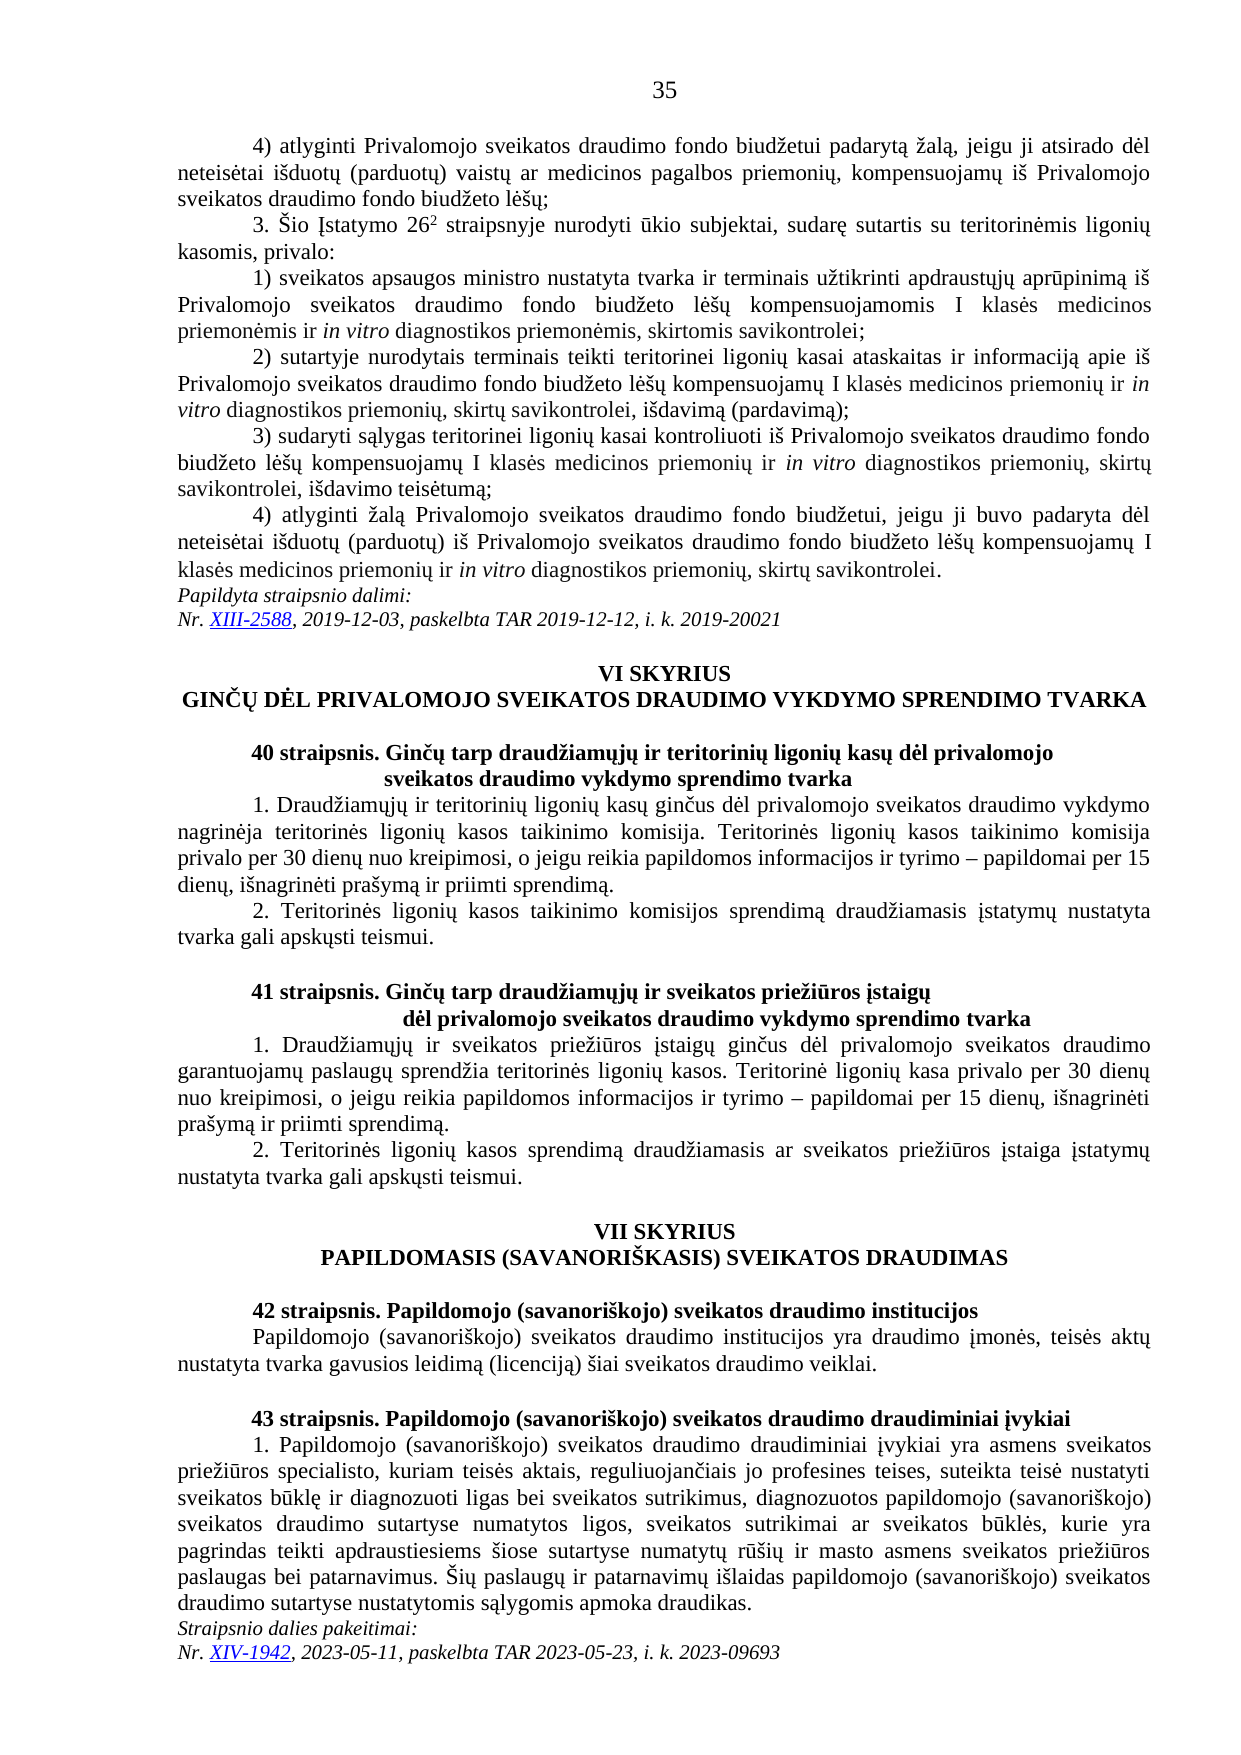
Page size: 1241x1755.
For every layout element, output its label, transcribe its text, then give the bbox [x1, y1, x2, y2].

text Papildomojo (savanoriškojo) sveikatos draudimo institucijos yra draudimo įmonės, teisės aktų nustatyta tvarka gavusios leidimą (licenciją) šiai sveikatos draudimo veiklai. [177, 1323, 1152, 1376]
text GINČŲ DĖL PRIVALOMOJO SVEIKATOS DRAUDIMO VYKDYMO SPRENDIMO TVARKA [177, 686, 1152, 712]
text sveikatos draudimo vykdymo sprendimo tvarka [177, 765, 1152, 792]
text 1) sveikatos apsaugos ministro nustatyta tvarka ir terminais užtikrinti apdraustųjų aprūpinimą iš Privalomojo sveikatos draudimo fondo biudžeto lėšų kompensuojamomis I klasės medicinos priemonėmis ir in vitro diagnostikos priemonėmis, skirtomis savikontrolei; [177, 264, 1152, 343]
text Papildyta straipsnio dalimi: [177, 583, 1152, 607]
text 3. Šio Įstatymo 262 straipsnyje nurodyti ūkio subjektai, sudarę sutartis su teritorinėmis ligonių kasomis, privalo: [177, 212, 1152, 264]
text 1. Draudžiamųjų ir teritorinių ligonių kasų ginčus dėl privalomojo sveikatos draudimo vykdymo nagrinėja teritorinės ligonių kasos taikinimo komisija. Teritorinės ligonių kasos taikinimo komisija privalo per 30 dienų nuo kreipimosi, o jeigu reikia papildomos informacijos ir tyrimo – papildomai per 15 dienų, išnagrinėti prašymą ir priimti sprendimą. [177, 792, 1152, 897]
text dėl privalomojo sveikatos draudimo vykdymo sprendimo tvarka [327, 1005, 1152, 1031]
text 3) sudaryti sąlygas teritorinei ligonių kasai kontroliuoti iš Privalomojo sveikatos draudimo fondo biudžeto lėšų kompensuojamų I klasės medicinos priemonių ir in vitro diagnostikos priemonių, skirtų savikontrolei, išdavimo teisėtumą; [177, 422, 1152, 501]
text 2. Teritorinės ligonių kasos taikinimo komisijos sprendimą draudžiamasis įstatymų nustatyta tvarka gali apskųsti teismui. [177, 897, 1152, 950]
text 43 straipsnis. Papildomojo (savanoriškojo) sveikatos draudimo draudiminiai įvykiai [177, 1405, 1152, 1431]
text 1. Draudžiamųjų ir sveikatos priežiūros įstaigų ginčus dėl privalomojo sveikatos draudimo garantuojamų paslaugų sprendžia teritorinės ligonių kasos. Teritorinė ligonių kasa privalo per 30 dienų nuo kreipimosi, o jeigu reikia papildomos informacijos ir tyrimo – papildomai per 15 dienų, išnagrinėti prašymą ir priimti sprendimą. [177, 1031, 1152, 1137]
text Nr. XIV-1942, 2023-05-11, paskelbta TAR 2023-05-23, i. k. 2023-09693 [177, 1640, 1152, 1664]
text 42 straipsnis. Papildomojo (savanoriškojo) sveikatos draudimo institucijos [177, 1297, 1152, 1323]
text 1. Papildomojo (savanoriškojo) sveikatos draudimo draudiminiai įvykiai yra asmens sveikatos priežiūros specialisto, kuriam teisės aktais, reguliuojančiais jo profesines teises, suteikta teisė nustatyti sveikatos būklę ir diagnozuoti ligas bei sveikatos sutrikimus, diagnozuotos papildomojo (savanoriškojo) sveikatos draudimo sutartyse numatytos ligos, sveikatos sutrikimai ar sveikatos būklės, kurie yra pagrindas teikti apdraustiesiems šiose sutartyse numatytų rūšių ir masto asmens sveikatos priežiūros paslaugas bei patarnavimus. Šių paslaugų ir patarnavimų išlaidas papildomojo (savanoriškojo) sveikatos draudimo sutartyse nustatytomis sąlygomis apmoka draudikas. [177, 1431, 1152, 1616]
text Straipsnio dalies pakeitimai: [177, 1616, 1152, 1640]
text VI SKYRIUS [177, 660, 1152, 686]
text 4) atlyginti žalą Privalomojo sveikatos draudimo fondo biudžetui, jeigu ji buvo padaryta dėl neteisėtai išduotų (parduotų) iš Privalomojo sveikatos draudimo fondo biudžeto lėšų kompensuojamų I klasės medicinos priemonių ir in vitro diagnostikos priemonių, skirtų savikontrolei. [177, 501, 1152, 583]
text PAPILDOMASIS (SAVANORIŠKASIS) SVEIKATOS DRAUDIMAS [177, 1244, 1152, 1271]
text 2. Teritorinės ligonių kasos sprendimą draudžiamasis ar sveikatos priežiūros įstaiga įstatymų nustatyta tvarka gali apskųsti teismui. [177, 1137, 1152, 1189]
text 2) sutartyje nurodytais terminais teikti teritorinei ligonių kasai ataskaitas ir informaciją apie iš Privalomojo sveikatos draudimo fondo biudžeto lėšų kompensuojamų I klasės medicinos priemonių ir in vitro diagnostikos priemonių, skirtų savikontrolei, išdavimą (pardavimą); [177, 343, 1152, 422]
text 41 straipsnis. Ginčų tarp draudžiamųjų ir sveikatos priežiūros įstaigų [177, 978, 1152, 1005]
text VII SKYRIUS [177, 1218, 1152, 1244]
text 40 straipsnis. Ginčų tarp draudžiamųjų ir teritorinių ligonių kasų dėl privalomojo [177, 739, 1152, 765]
text 4) atlyginti Privalomojo sveikatos draudimo fondo biudžetui padarytą žalą, jeigu ji atsirado dėl neteisėtai išduotų (parduotų) vaistų ar medicinos pagalbos priemonių, kompensuojamų iš Privalomojo sveikatos draudimo fondo biudžeto lėšų; [177, 132, 1152, 212]
text Nr. XIII-2588, 2019-12-03, paskelbta TAR 2019-12-12, i. k. 2019-20021 [177, 607, 1152, 631]
